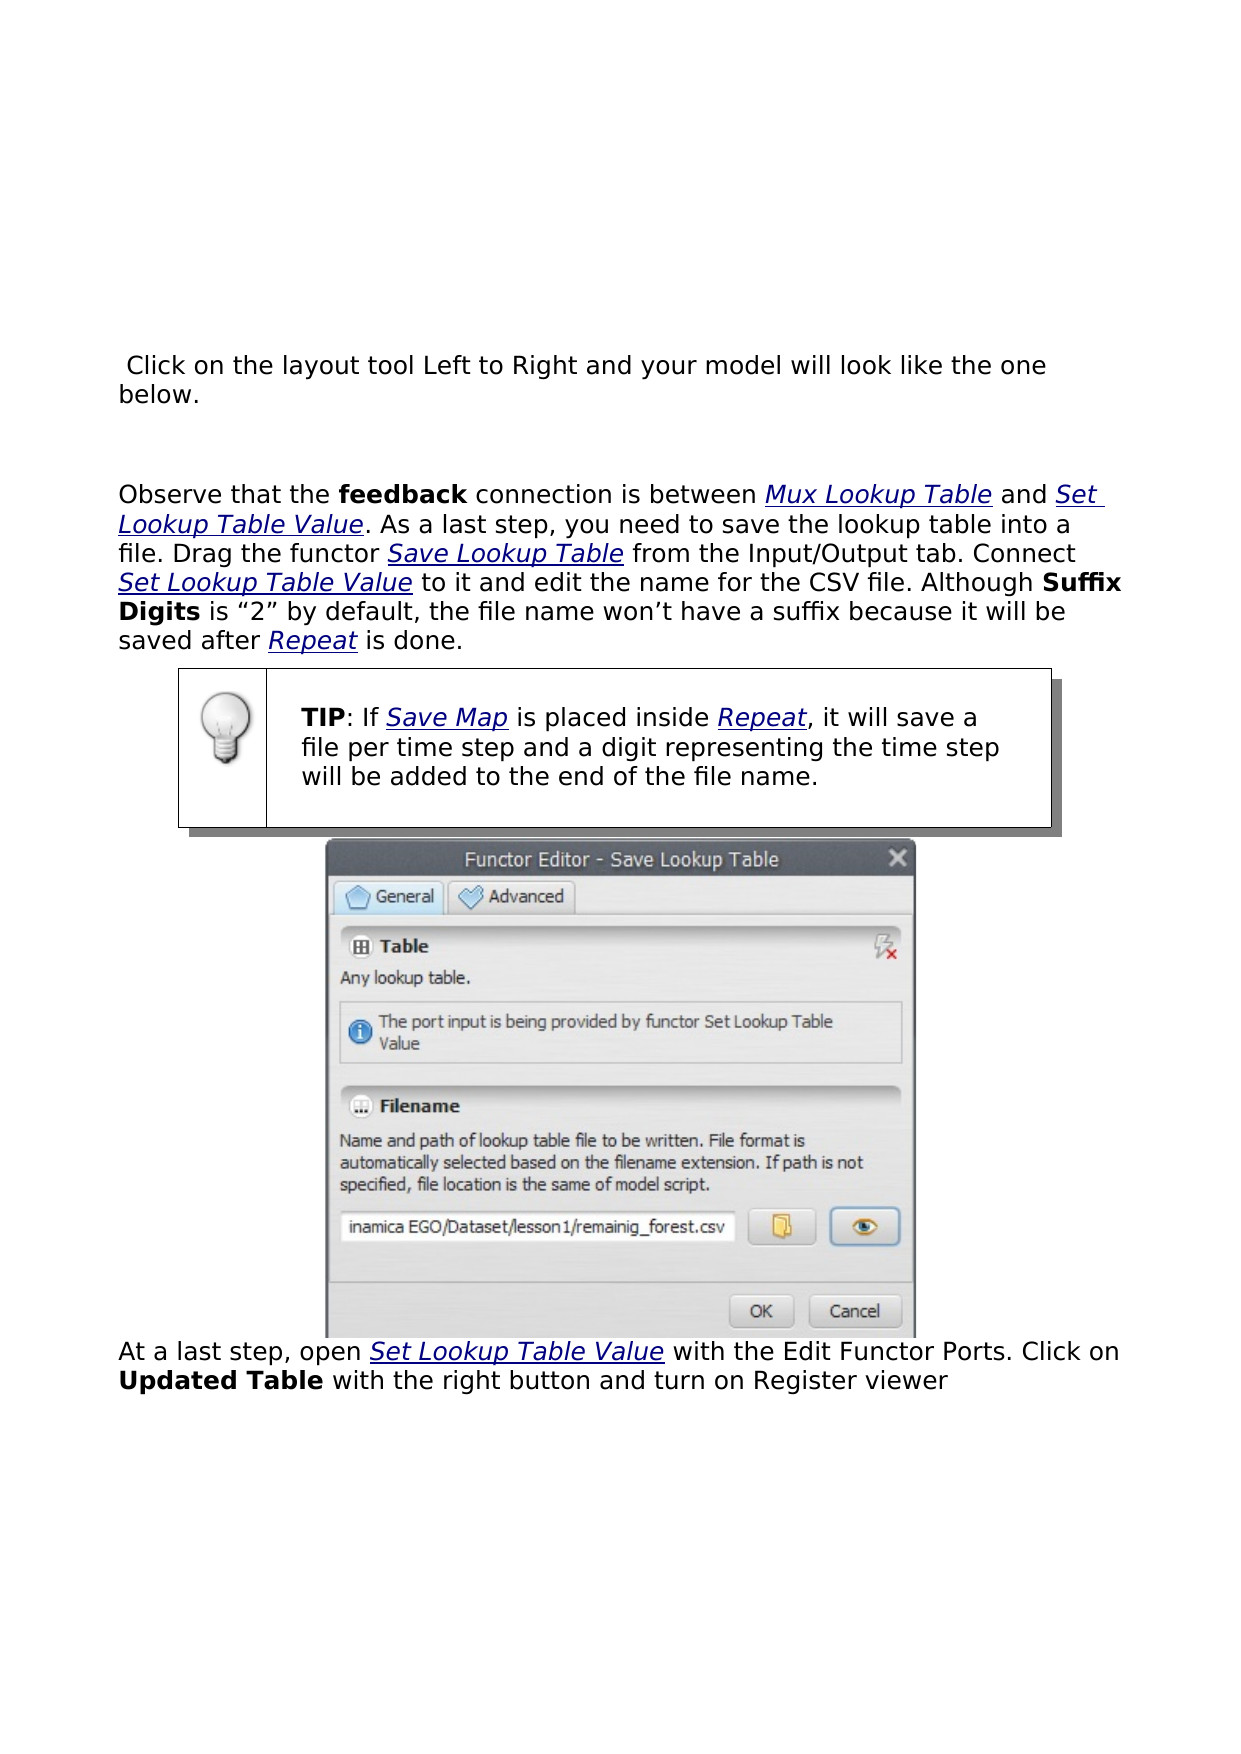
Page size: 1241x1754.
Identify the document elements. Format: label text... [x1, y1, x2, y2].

table_header [179, 669, 266, 827]
text At a last step, open Set Lookup Table Value with the Edit Functor Ports. Click on Updated Table with the right button and turn on Register viewer [118, 837, 1122, 1396]
text Observe that the feedback connection is between Mux Lookup Table and Set Lookup Table Value. As a last step, you need to save the lookup table into a file. Drag the functor Save Lookup Table from the Input/Output tab. Connect Set Lookup Table Value to it and edit the name for the CSV file. Although Suffix Digits is “2” by default, the file name won’t have a suffix because it will be saved after Repeat is done. [118, 481, 1122, 656]
text Click on the layout tool Left to Right and your model will look like the one below. [118, 118, 1122, 468]
picture [190, 691, 266, 767]
table_header TIP: If Save Map is placed inside Repeat, it will save a file per time step and a digit representing the time step will be added to the end of the file name. [267, 669, 1051, 827]
picture [324, 837, 917, 1338]
